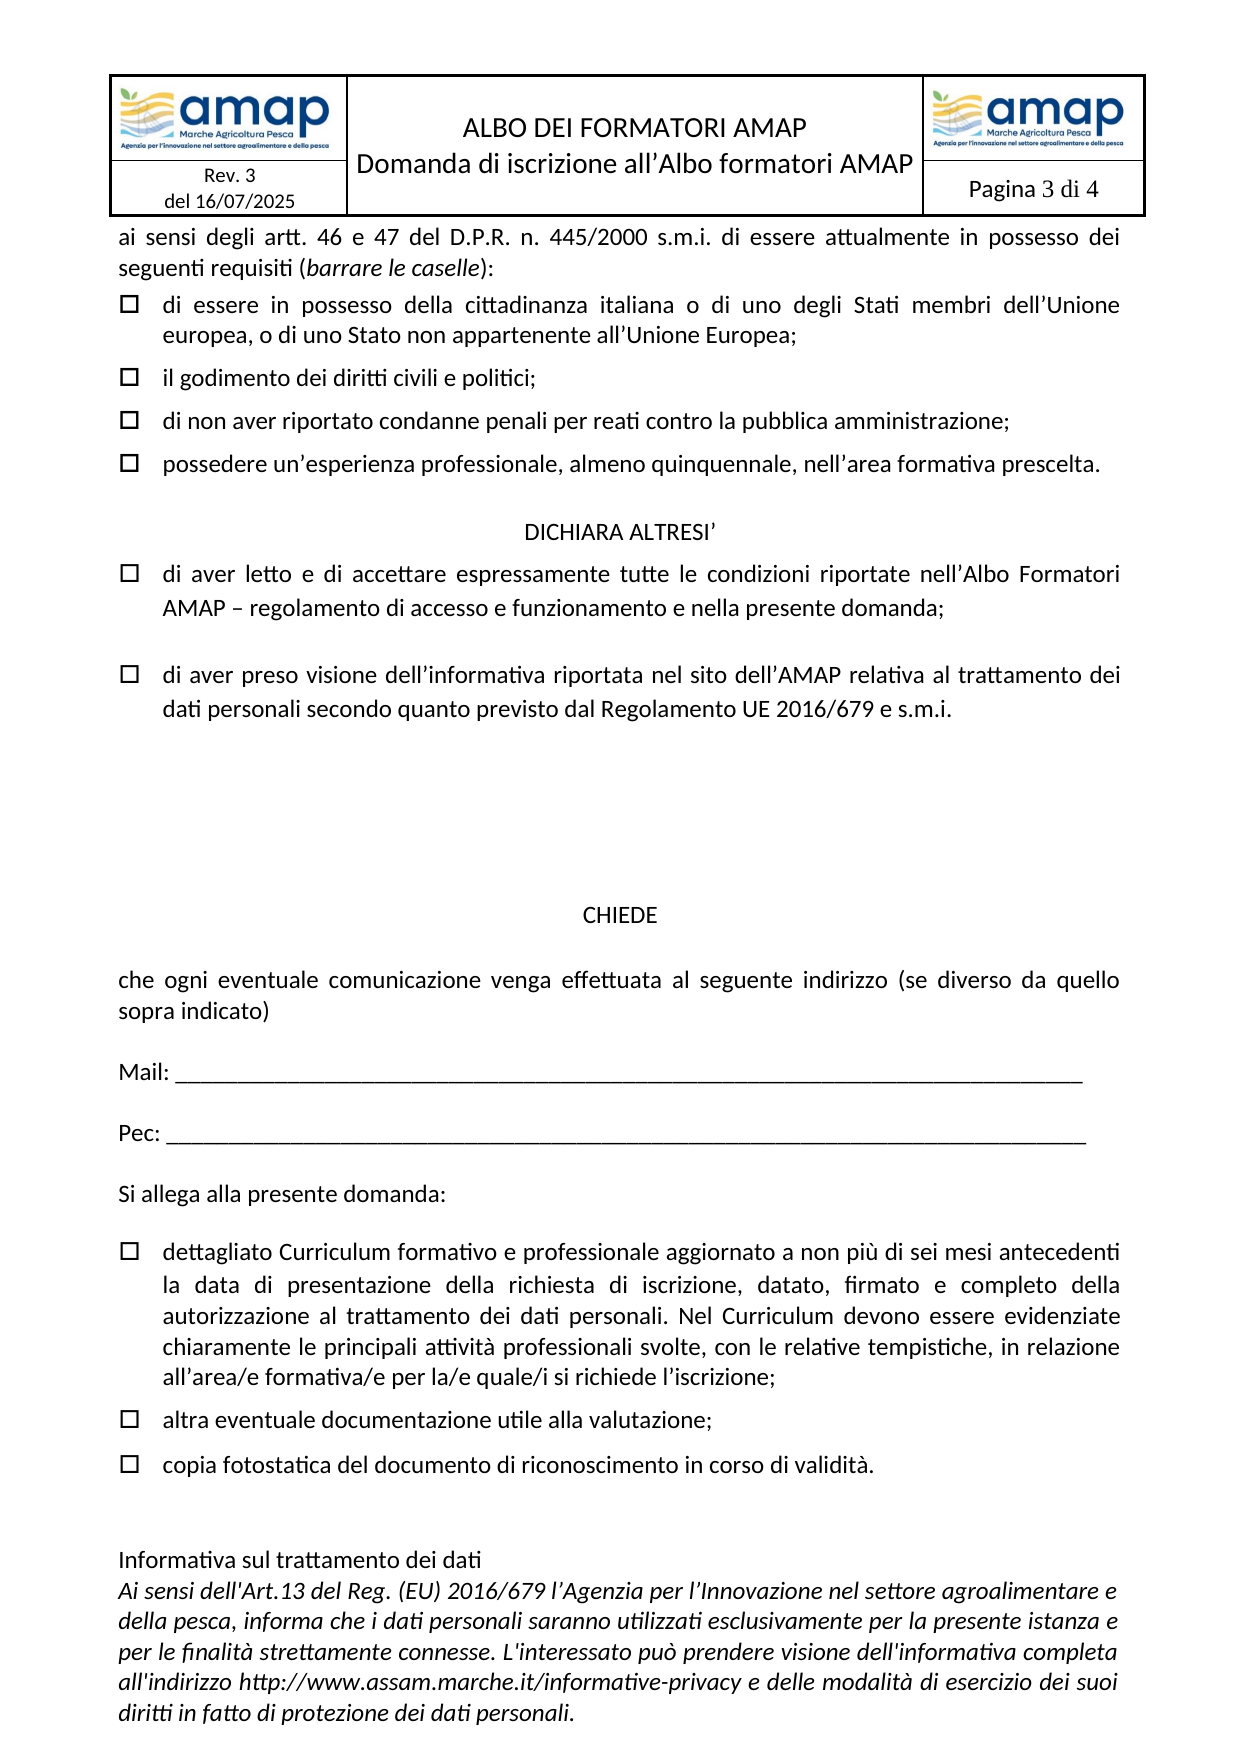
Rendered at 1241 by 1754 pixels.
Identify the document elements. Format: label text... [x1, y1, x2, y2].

text CHIEDE [118, 899, 1122, 929]
text □ altra eventuale documentazione utile alla valutazione; [118, 1392, 1122, 1437]
text  il godimento dei diritti civili e politici; [118, 362, 1122, 393]
text Si allega alla presente domanda: [118, 1178, 1122, 1208]
text DICHIARA ALTRESI’ [118, 516, 1122, 546]
text □ di aver letto e di accettare espressamente tutte le condizioni riportate nell’Albo Formatori AMAP – regolamento di accesso e funzionamento e nella presente domanda; [118, 546, 1122, 622]
text Pec: __________________________________________________________________________ [118, 1117, 1122, 1147]
text □ di aver preso visione dell’informativa riportata nel sito dell’AMAP relativa al trattamento dei dati personali secondo quanto previsto dal Regolamento UE 2016/679 e s.m.i. [118, 647, 1122, 724]
text che ogni eventuale comunicazione venga effettuata al seguente indirizzo (se diverso da quello sopra indicato) [118, 964, 1122, 1025]
text  di non aver riportato condanne penali per reati contro la pubblica amministrazione; [118, 405, 1122, 436]
text Ai sensi dell'Art.13 del Reg. (EU) 2016/679 l’Agenzia per l’Innovazione nel settore agroalimentare e della pesca, informa che i dati personali saranno utilizzati esclusivamente per la presente istanza e per le finalità strettamente connesse. L'interessato può prendere visione dell'informativa completa all'indirizzo http://www.assam.marche.it/informative-privacy e delle modalità di esercizio dei suoi diritti in fatto di protezione dei dati personali. [118, 1575, 1122, 1727]
text □ copia fotostatica del documento di riconoscimento in corso di validità. [118, 1437, 1122, 1483]
text  di essere in possesso della cittadinanza italiana o di uno degli Stati membri dell’Unione europea, o di uno Stato non appartenente all’Unione Europea; [118, 289, 1122, 350]
text  possedere un’esperienza professionale, almeno quinquennale, nell’area formativa prescelta. [118, 448, 1122, 479]
text ai sensi degli artt. 46 e 47 del D.P.R. n. 445/2000 s.m.i. di essere attualmente in possesso dei seguenti requisiti (barrare le caselle): [118, 221, 1122, 282]
text □ dettagliato Curriculum formativo e professionale aggiornato a non più di sei mesi antecedenti la data di presentazione della richiesta di iscrizione, datato, firmato e completo della autorizzazione al trattamento dei dati personali. Nel Curriculum devono essere evidenziate chiaramente le principali attività professionali svolte, con le relative tempistiche, in relazione all’area/e formativa/e per la/e quale/i si richiede l’iscrizione; [118, 1224, 1122, 1392]
text Mail: _________________________________________________________________________ [118, 1056, 1122, 1086]
text Informativa sul trattamento dei dati [118, 1544, 1122, 1575]
